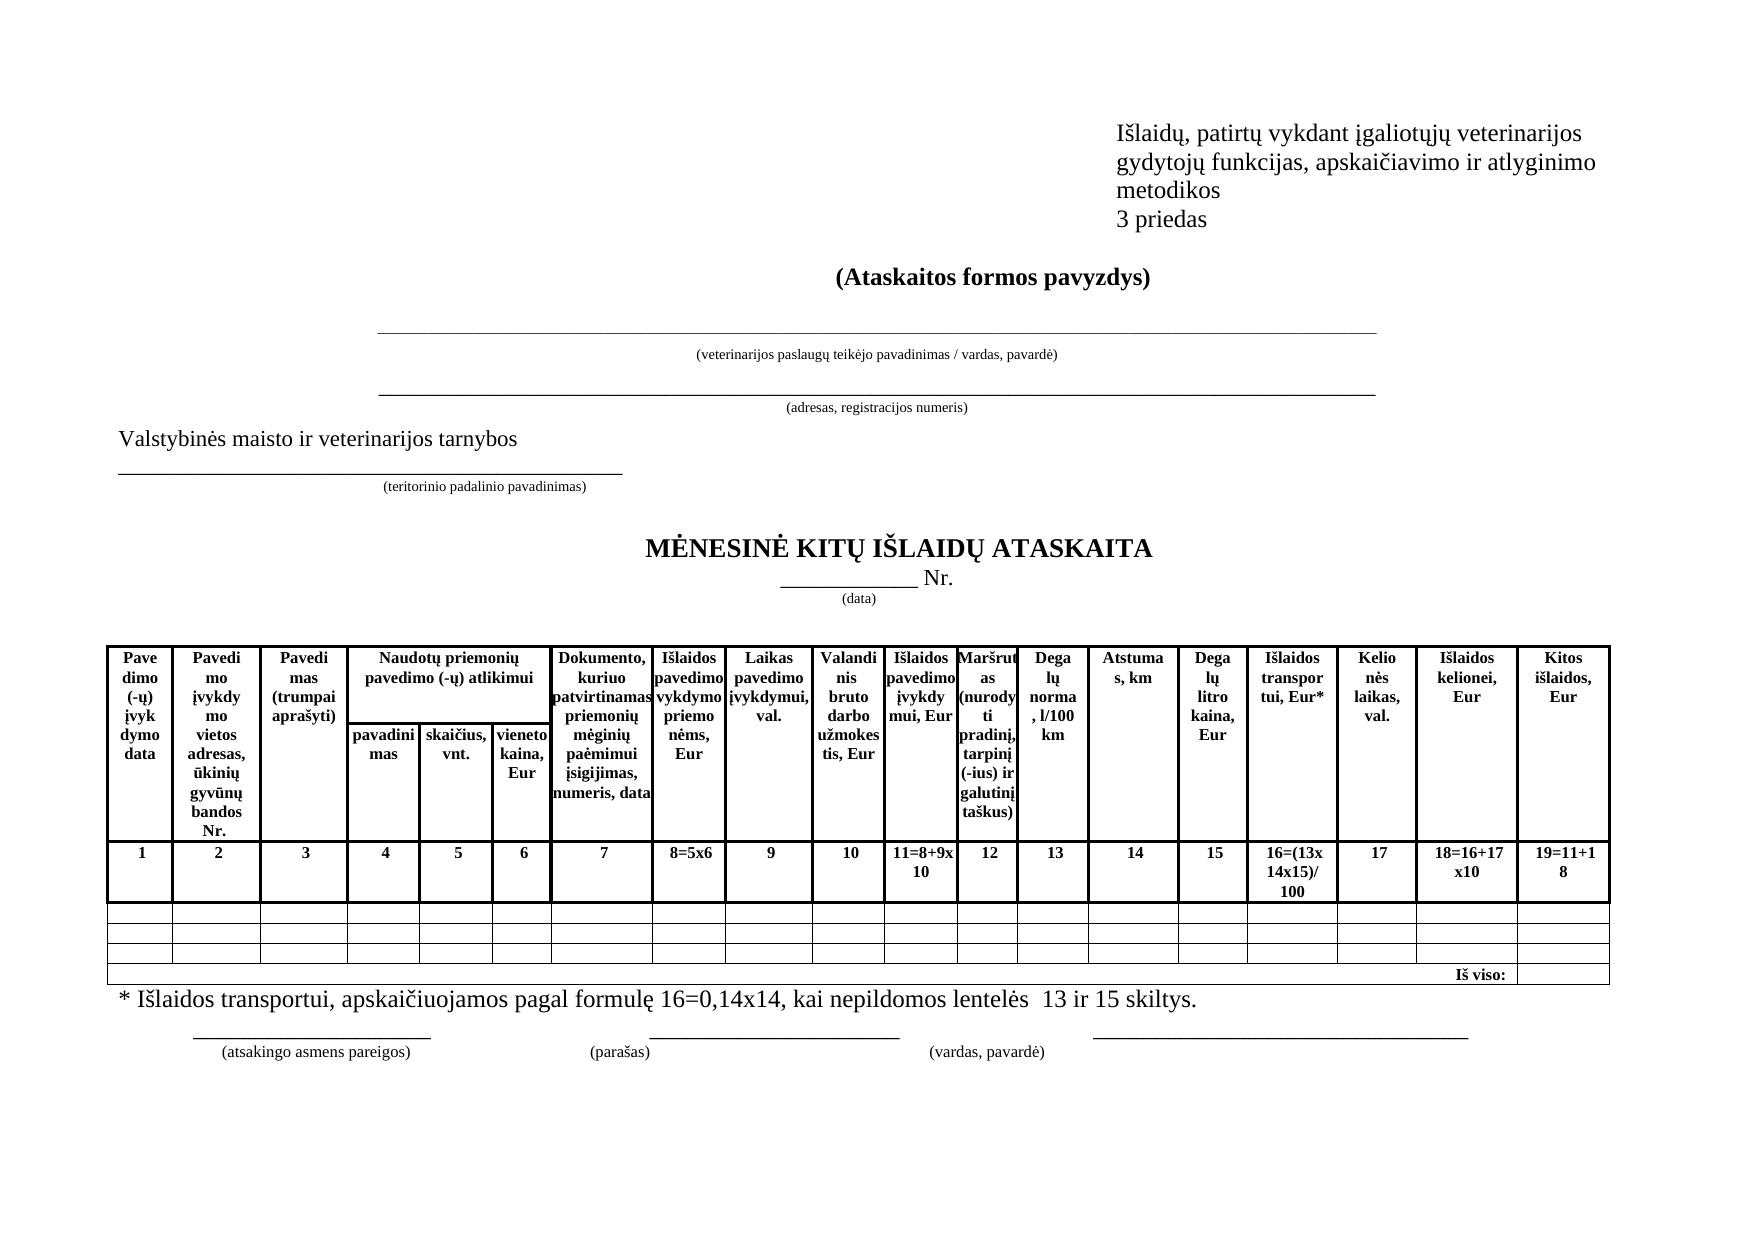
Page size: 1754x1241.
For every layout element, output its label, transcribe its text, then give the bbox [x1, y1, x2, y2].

text _______________________________________________________________________________________ [118, 372, 1636, 398]
table_cell [726, 924, 812, 943]
table_cell [261, 944, 347, 963]
table_header Dokumento, kuriuo patvirtinamas priemonių mėginių paėmimui įsigijimas, numeris, data [553, 648, 651, 840]
text ____________ Nr. [118, 564, 1636, 590]
table_cell 14 [1090, 843, 1177, 901]
table_cell 19=11+18 [1519, 843, 1608, 901]
table_cell [1518, 964, 1609, 983]
text ____________________________________________ [118, 451, 1636, 477]
table_cell [1248, 944, 1337, 963]
table_header Laikas pavedimo įvykdymui, val. [727, 648, 811, 840]
table_cell [348, 944, 419, 963]
table_cell [261, 924, 347, 943]
table_cell [552, 924, 652, 943]
table_cell 1 [109, 843, 171, 901]
table_cell [1179, 904, 1247, 923]
table_cell 9 [727, 843, 811, 901]
table_header Išlaidos kelionei, Eur [1418, 648, 1516, 840]
table_cell [173, 924, 260, 943]
table_cell 15 [1180, 843, 1246, 901]
table_header Kelio nės laikas, val. [1339, 648, 1415, 840]
table_cell [1338, 944, 1416, 963]
table_cell [726, 904, 812, 923]
table_cell 13 [1019, 843, 1087, 901]
table_header Dega lų norma, l/100 km [1019, 648, 1087, 840]
text 3 priedas [1116, 204, 1636, 233]
table_cell [1338, 904, 1416, 923]
table_header Valandi nis bruto darbo užmokes tis, Eur [814, 648, 883, 840]
table_cell [1338, 924, 1416, 943]
table_cell [552, 944, 652, 963]
table_cell [813, 944, 884, 963]
table_cell 7 [553, 843, 651, 901]
table_cell [1018, 944, 1088, 963]
table_cell [420, 904, 492, 923]
table_cell 11=8+9x10 [886, 843, 956, 901]
text (veterinarijos paslaugų teikėjo pavadinimas / vardas, pavardė) [118, 346, 1636, 372]
table_cell [493, 924, 551, 943]
table_cell [958, 924, 1017, 943]
table_cell 5 [421, 843, 491, 901]
table_cell [348, 924, 419, 943]
table_cell [1518, 944, 1609, 963]
table_cell 6 [494, 843, 549, 901]
table_cell [1089, 924, 1178, 943]
table_cell [108, 904, 172, 923]
table_header Maršrutas (nurodyti pradinį, tarpinį (-ius) ir galutinį taškus) [959, 648, 1016, 840]
table_cell [493, 944, 551, 963]
table_cell [1518, 904, 1609, 923]
text (atsakingo asmens pareigos) (parašas) (vardas, pavardė) [118, 1042, 1636, 1071]
table_cell [1089, 944, 1178, 963]
table_cell [552, 904, 652, 923]
text metodikos [1116, 176, 1636, 204]
table_cell [1417, 924, 1517, 943]
table_header Išlaidos pavedimo įvykdy mui, Eur [886, 648, 956, 840]
text (teritorinio padalinio pavadinimas) [118, 477, 1636, 504]
text (adresas, registracijos numeris) [118, 398, 1636, 425]
table_cell [813, 924, 884, 943]
table_header Atstumas, km [1090, 648, 1177, 840]
table_cell [885, 904, 957, 923]
table_cell [1018, 924, 1088, 943]
table_cell [1248, 924, 1337, 943]
text ___________________ ____________________ ______________________________ [118, 1013, 1636, 1042]
table_cell [958, 944, 1017, 963]
table_cell Iš viso: [108, 964, 1517, 983]
table_cell [653, 944, 725, 963]
table_cell [885, 944, 957, 963]
table_cell 16=(13x14x15)/100 [1249, 843, 1336, 901]
table_cell vieneto kaina, Eur [494, 725, 549, 840]
table_cell [108, 944, 172, 963]
table_header Pavedi mo įvykdy mo vietos adresas, ūkinių gyvūnų bandos Nr. [174, 648, 259, 840]
text Valstybinės maisto ir veterinarijos tarnybos [118, 425, 1636, 451]
text (data) [118, 590, 1636, 616]
table_cell [813, 904, 884, 923]
table_cell [653, 924, 725, 943]
text MĖNESINĖ KITŲ IŠLAIDŲ ATASKAITA [118, 533, 1636, 564]
table_cell [1248, 904, 1337, 923]
table_header Išlaidos pavedimo vykdymo priemo nėms, Eur [654, 648, 724, 840]
table_cell [1417, 944, 1517, 963]
table_cell [1018, 904, 1088, 923]
table_cell [1179, 924, 1247, 943]
table_header Kitos išlaidos, Eur [1519, 648, 1608, 840]
table_header Dega lų litro kaina, Eur [1180, 648, 1246, 840]
table_cell [420, 924, 492, 943]
table_cell 18=16+17x10 [1418, 843, 1516, 901]
table_cell [420, 944, 492, 963]
table_cell [493, 904, 551, 923]
table_cell 17 [1339, 843, 1415, 901]
table_cell 3 [262, 843, 346, 901]
table_cell [1518, 924, 1609, 943]
table_cell [173, 944, 260, 963]
table_header Pave dimo (-ų) įvyk dymo data [109, 648, 171, 840]
table_cell [348, 904, 419, 923]
table_cell [173, 904, 260, 923]
text _________________________________________________________________________________________________________________________________________ [118, 319, 1636, 346]
table_cell [885, 924, 957, 943]
table_cell [958, 904, 1017, 923]
table_cell [1179, 944, 1247, 963]
table_cell 10 [814, 843, 883, 901]
table_cell 8=5x6 [654, 843, 724, 901]
table_header Pavedi mas (trumpai aprašyti) [262, 648, 346, 840]
text gydytojų funkcijas, apskaičiavimo ir atlyginimo [1116, 147, 1636, 176]
table_cell [108, 924, 172, 943]
text (Ataskaitos formos pavyzdys) [835, 262, 1602, 291]
table_header Išlaidos transpor tui, Eur* [1249, 648, 1336, 840]
table_header Naudotų priemonių pavedimo (-ų) atlikimui [349, 648, 549, 722]
text Išlaidų, patirtų vykdant įgaliotųjų veterinarijos [1116, 118, 1636, 147]
text * Išlaidos transportui, apskaičiuojamos pagal formulę 16=0,14x14, kai nepildomos lentelės 13 ir 15 skiltys. [118, 984, 1636, 1013]
table_cell [261, 904, 347, 923]
table_cell [726, 944, 812, 963]
table_cell 2 [174, 843, 259, 901]
table_cell [653, 904, 725, 923]
table_cell 12 [959, 843, 1016, 901]
table_cell skaičius, vnt. [421, 725, 491, 840]
table_cell [1417, 904, 1517, 923]
table_cell 4 [349, 843, 418, 901]
table_cell [1089, 904, 1178, 923]
table_cell pavadinimas [349, 725, 418, 840]
